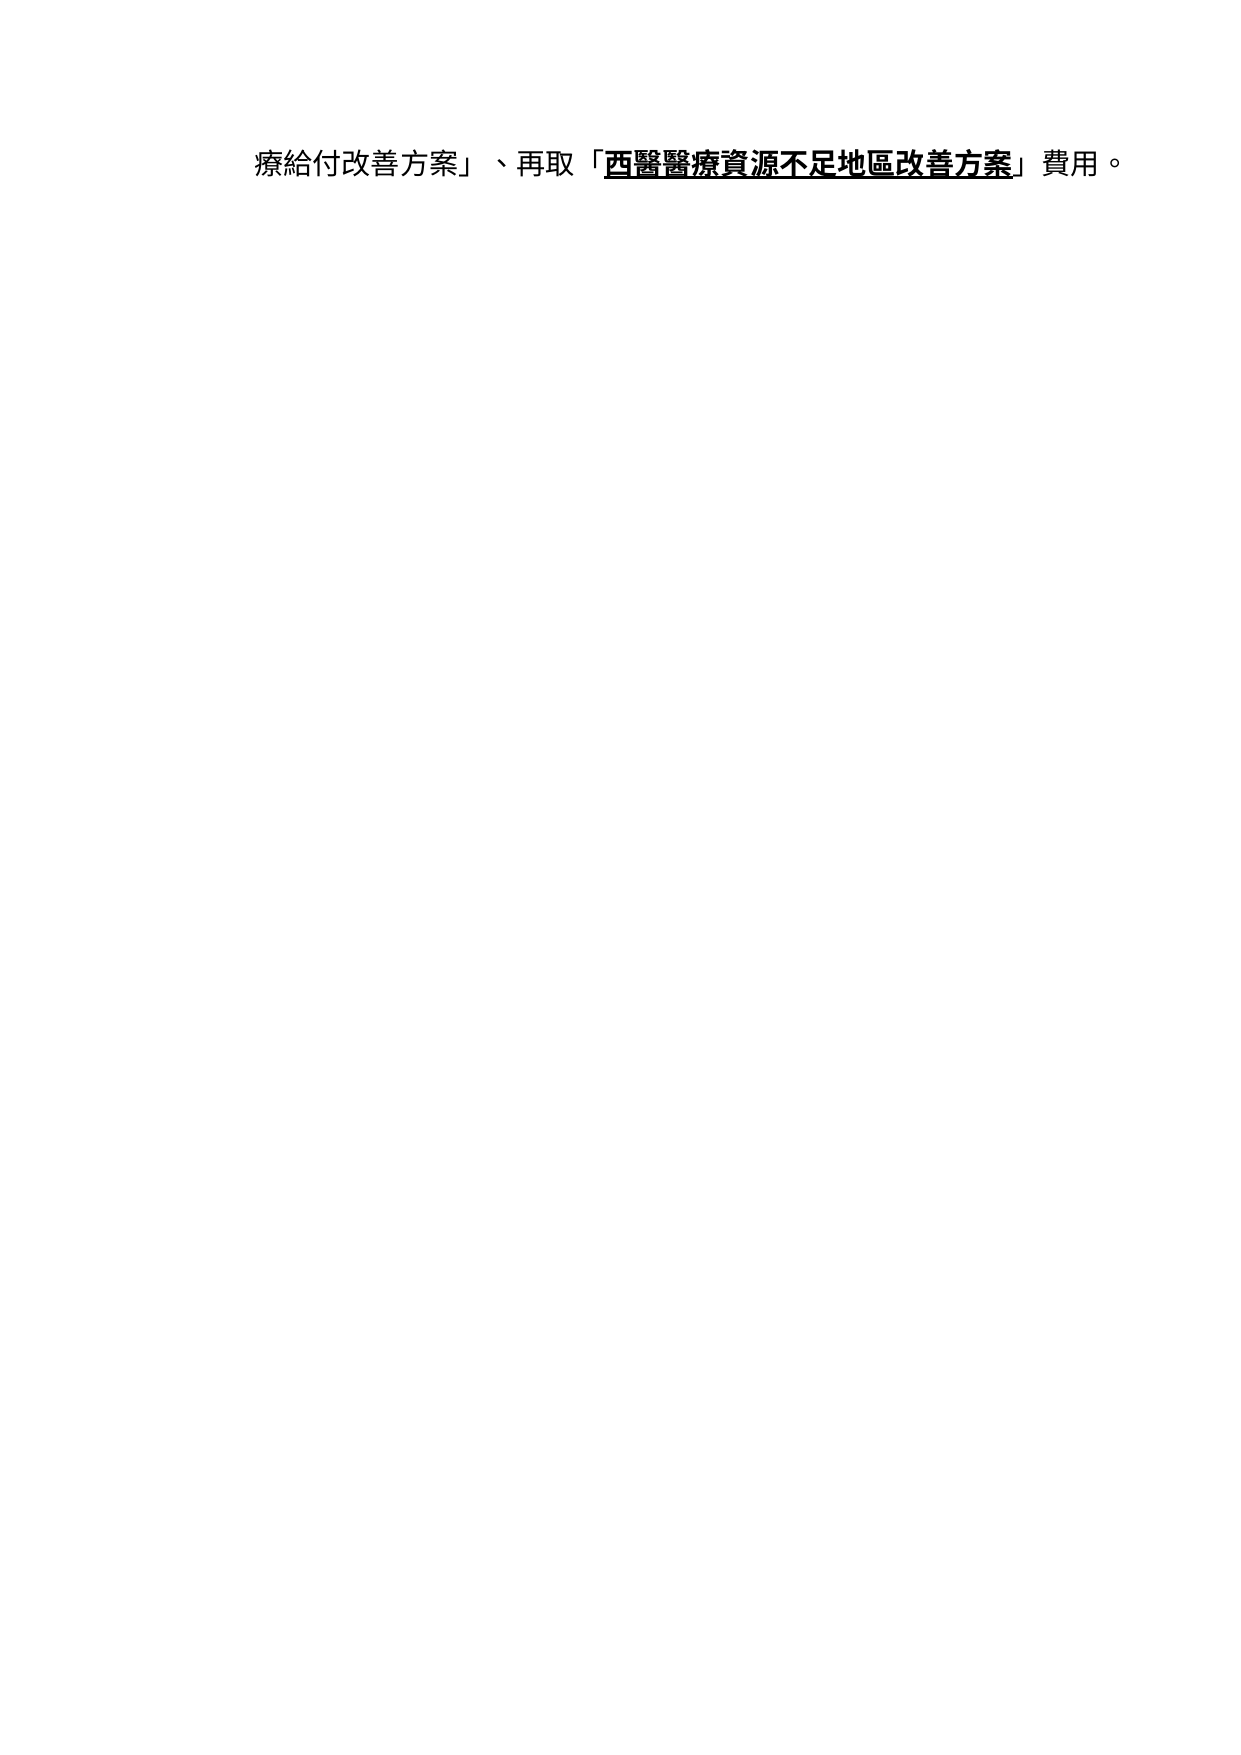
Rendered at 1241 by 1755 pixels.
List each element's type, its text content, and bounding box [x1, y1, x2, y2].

list 若病患同時符合多項專款，先取「受刑人之醫療服務費用」、次取「急診品質提升方案」醫令代碼，再取「鼓勵器官移植並確保術後追蹤照護品質」-器官移植手術個案之當次住診費用、再取「器官移植捐贈手術個案之當次住診費用」，再取「罕見疾病費用」，再依醫令項目分別計算「血友病」、「鼓勵器官移植並確保術後追蹤照護品質」-移植術後門住診追蹤之抗排斥藥費、「醫療給付改善方案」、再取「西醫醫療資源不足地區改善方案」費用。 [254, 120, 1104, 182]
